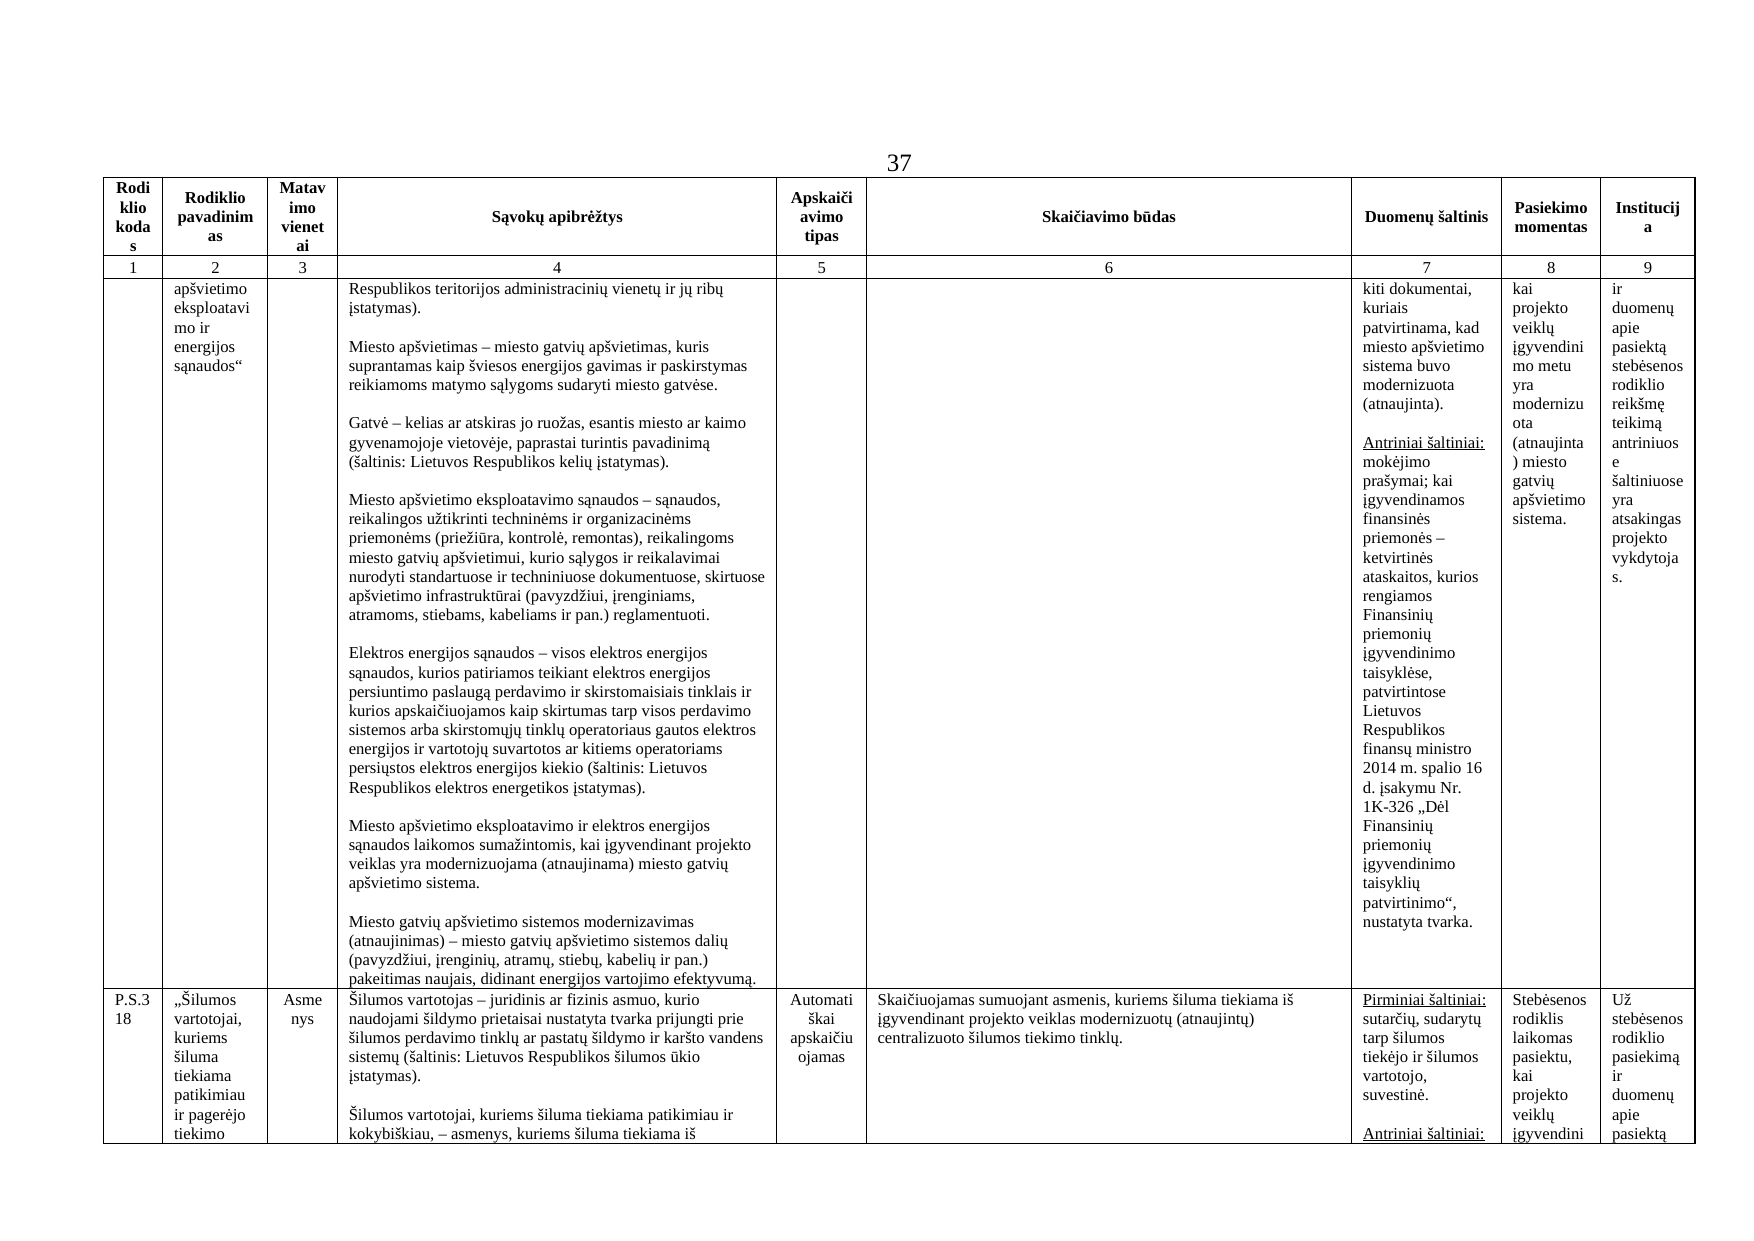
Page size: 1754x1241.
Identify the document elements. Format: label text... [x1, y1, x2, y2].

table_cell 9 [1601, 256, 1694, 278]
table_header Apskaičiavimo tipas [777, 178, 866, 255]
table_cell Šilumos vartotojas – juridinis ar fizinis asmuo, kurio naudojami šildymo prietaisai nustatyta tvarka prijungti prie šilumos perdavimo tinklų ar pastatų šildymo ir karšto vandens sistemų (šaltinis: Lietuvos Respublikos šilumos ūkio įstatymas). Šilumos vartotojai, kuriems šiluma tiekiama patikimiau ir kokybiškiau, – asmenys, kuriems šiluma tiekiama iš [338, 989, 776, 1143]
table_cell [777, 279, 866, 988]
table_cell 2 [163, 256, 267, 278]
table_cell Asmenys [268, 989, 337, 1143]
table_cell Stebėsenos rodiklis laikomas pasiektu, kai projekto veiklų įgyvendini [1502, 989, 1600, 1143]
table_header Institucija [1601, 178, 1694, 255]
table_cell [268, 279, 337, 988]
table_cell ir duomenų apie pasiektą stebėsenos rodiklio reikšmę teikimą antriniuose šaltiniuose yra atsakingas projekto vykdytojas. [1601, 279, 1694, 988]
table_header Skaičiavimo būdas [867, 178, 1351, 255]
table_cell apšvietimo eksploatavimo ir energijos sąnaudos“ [163, 279, 267, 988]
table_cell 7 [1352, 256, 1501, 278]
table_cell Skaičiuojamas sumuojant asmenis, kuriems šiluma tiekiama iš įgyvendinant projekto veiklas modernizuotų (atnaujintų) centralizuoto šilumos tiekimo tinklų. [867, 989, 1351, 1143]
table_header Sąvokų apibrėžtys [338, 178, 776, 255]
table_cell „Šilumos vartotojai, kuriems šiluma tiekiama patikimiau ir pagerėjo tiekimo [163, 989, 267, 1143]
table_cell 3 [268, 256, 337, 278]
table_header Rodiklio kodas [104, 178, 162, 255]
table_header Duomenų šaltinis [1352, 178, 1501, 255]
table_header Rodiklio pavadinimas [163, 178, 267, 255]
table_cell Respublikos teritorijos administracinių vienetų ir jų ribų įstatymas). Miesto apšvietimas – miesto gatvių apšvietimas, kuris suprantamas kaip šviesos energijos gavimas ir paskirstymas reikiamoms matymo sąlygoms sudaryti miesto gatvėse. Gatvė – kelias ar atskiras jo ruožas, esantis miesto ar kaimo gyvenamojoje vietovėje, paprastai turintis pavadinimą (šaltinis: Lietuvos Respublikos kelių įstatymas). Miesto apšvietimo eksploatavimo sąnaudos – sąnaudos, reikalingos užtikrinti techninėms ir organizacinėms priemonėms (priežiūra, kontrolė, remontas), reikalingoms miesto gatvių apšvietimui, kurio sąlygos ir reikalavimai nurodyti standartuose ir techniniuose dokumentuose, skirtuose apšvietimo infrastruktūrai (pavyzdžiui, įrenginiams, atramoms, stiebams, kabeliams ir pan.) reglamentuoti. Elektros energijos sąnaudos – visos elektros energijos sąnaudos, kurios patiriamos teikiant elektros energijos persiuntimo paslaugą perdavimo ir skirstomaisiais tinklais ir kurios apskaičiuojamos kaip skirtumas tarp visos perdavimo sistemos arba skirstomųjų tinklų operatoriaus gautos elektros energijos ir vartotojų suvartotos ar kitiems operatoriams persiųstos elektros energijos kiekio (šaltinis: Lietuvos Respublikos elektros energetikos įstatymas). Miesto apšvietimo eksploatavimo ir elektros energijos sąnaudos laikomos sumažintomis, kai įgyvendinant projekto veiklas yra modernizuojama (atnaujinama) miesto gatvių apšvietimo sistema. Miesto gatvių apšvietimo sistemos modernizavimas (atnaujinimas) – miesto gatvių apšvietimo sistemos dalių (pavyzdžiui, įrenginių, atramų, stiebų, kabelių ir pan.) pakeitimas naujais, didinant energijos vartojimo efektyvumą. [338, 279, 776, 988]
table_cell P.S.318 [104, 989, 162, 1143]
table_cell Pirminiai šaltiniai: sutarčių, sudarytų tarp šilumos tiekėjo ir šilumos vartotojo, suvestinė. Antriniai šaltiniai: [1352, 989, 1501, 1143]
table_header Matavimo vienetai [268, 178, 337, 255]
table_cell [867, 279, 1351, 988]
table_cell Automatiškai apskaičiuojamas [777, 989, 866, 1143]
table_cell kiti dokumentai, kuriais patvirtinama, kad miesto apšvietimo sistema buvo modernizuota (atnaujinta). Antriniai šaltiniai: mokėjimo prašymai; kai įgyvendinamos finansinės priemonės – ketvirtinės ataskaitos, kurios rengiamos Finansinių priemonių įgyvendinimo taisyklėse, patvirtintose Lietuvos Respublikos finansų ministro 2014 m. spalio 16 d. įsakymu Nr. 1K-326 „Dėl Finansinių priemonių įgyvendinimo taisyklių patvirtinimo“, nustatyta tvarka. [1352, 279, 1501, 988]
table_cell [104, 279, 162, 988]
table_header Pasiekimo momentas [1502, 178, 1600, 255]
table_cell 5 [777, 256, 866, 278]
table_cell 8 [1502, 256, 1600, 278]
table_cell kai projekto veiklų įgyvendinimo metu yra modernizuota (atnaujinta) miesto gatvių apšvietimo sistema. [1502, 279, 1600, 988]
table_cell Už stebėsenos rodiklio pasiekimą ir duomenų apie pasiektą [1601, 989, 1694, 1143]
table_cell 4 [338, 256, 776, 278]
table_cell 6 [867, 256, 1351, 278]
table_cell 1 [104, 256, 162, 278]
